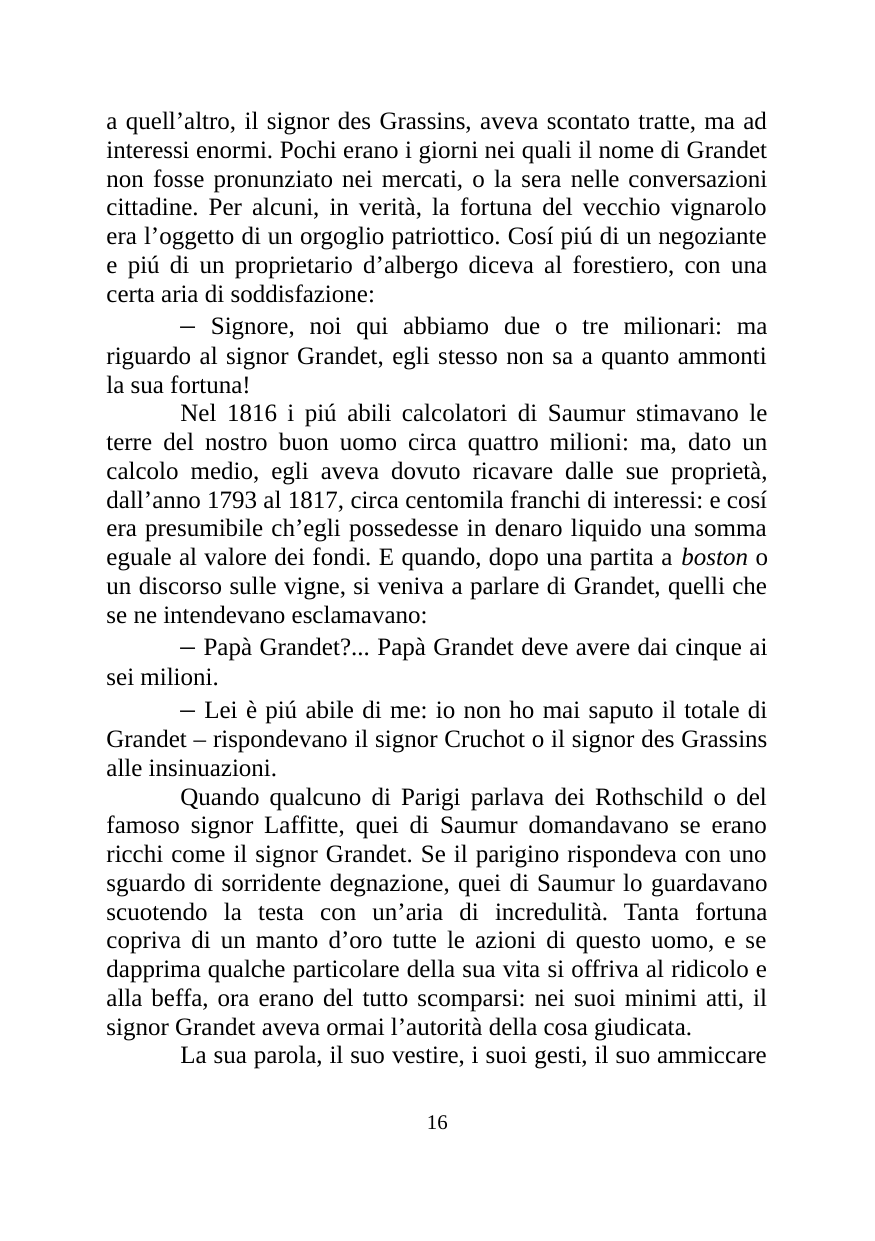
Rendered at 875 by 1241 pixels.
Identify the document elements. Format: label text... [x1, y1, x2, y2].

text Quando qualcuno di Parigi parlava dei Rothschild o del famoso signor Laffitte, quei di Saumur domandavano se erano ricchi come il signor Grandet. Se il parigino rispondeva con uno sguardo di sorridente degnazione, quei di Saumur lo guardavano scuotendo la testa con un’aria di incredulità. Tanta fortuna copriva di un manto d’oro tutte le azioni di questo uomo, e se dapprima qualche particolare della sua vita si offriva al ridicolo e alla beffa, ora erano del tutto scomparsi: nei suoi minimi atti, il signor Grandet aveva ormai l’autorità della cosa giudicata. [106, 782, 768, 1041]
text – Signore, noi qui abbiamo due o tre milionari: ma riguardo al signor Grandet, egli stesso non sa a quanto ammonti la sua fortuna! [106, 307, 768, 398]
text – Papà Grandet?... Papà Grandet deve avere dai cinque ai sei milioni. [106, 628, 768, 691]
text a quell’altro, il signor des Grassins, aveva scontato tratte, ma ad interessi enormi. Pochi erano i giorni nei quali il nome di Grandet non fosse pronunziato nei mercati, o la sera nelle conversazioni cittadine. Per alcuni, in verità, la fortuna del vecchio vignarolo era l’oggetto di un orgoglio patriottico. Cosí piú di un negoziante e piú di un proprietario d’albergo diceva al forestiero, con una certa aria di soddisfazione: [106, 106, 768, 307]
text Nel 1816 i piú abili calcolatori di Saumur stimavano le terre del nostro buon uomo circa quattro milioni: ma, dato un calcolo medio, egli aveva dovuto ricavare dalle sue proprietà, dall’anno 1793 al 1817, circa centomila franchi di interessi: e cosí era presumibile ch’egli possedesse in denaro liquido una somma eguale al valore dei fondi. E quando, dopo una partita a boston o un discorso sulle vigne, si veniva a parlare di Grandet, quelli che se ne intendevano esclamavano: [106, 398, 768, 628]
text La sua parola, il suo vestire, i suoi gesti, il suo ammiccare [106, 1041, 768, 1069]
text – Lei è piú abile di me: io non ho mai saputo il totale di Grandet – rispondevano il signor Cruchot o il signor des Grassins alle insinuazioni. [106, 691, 768, 782]
